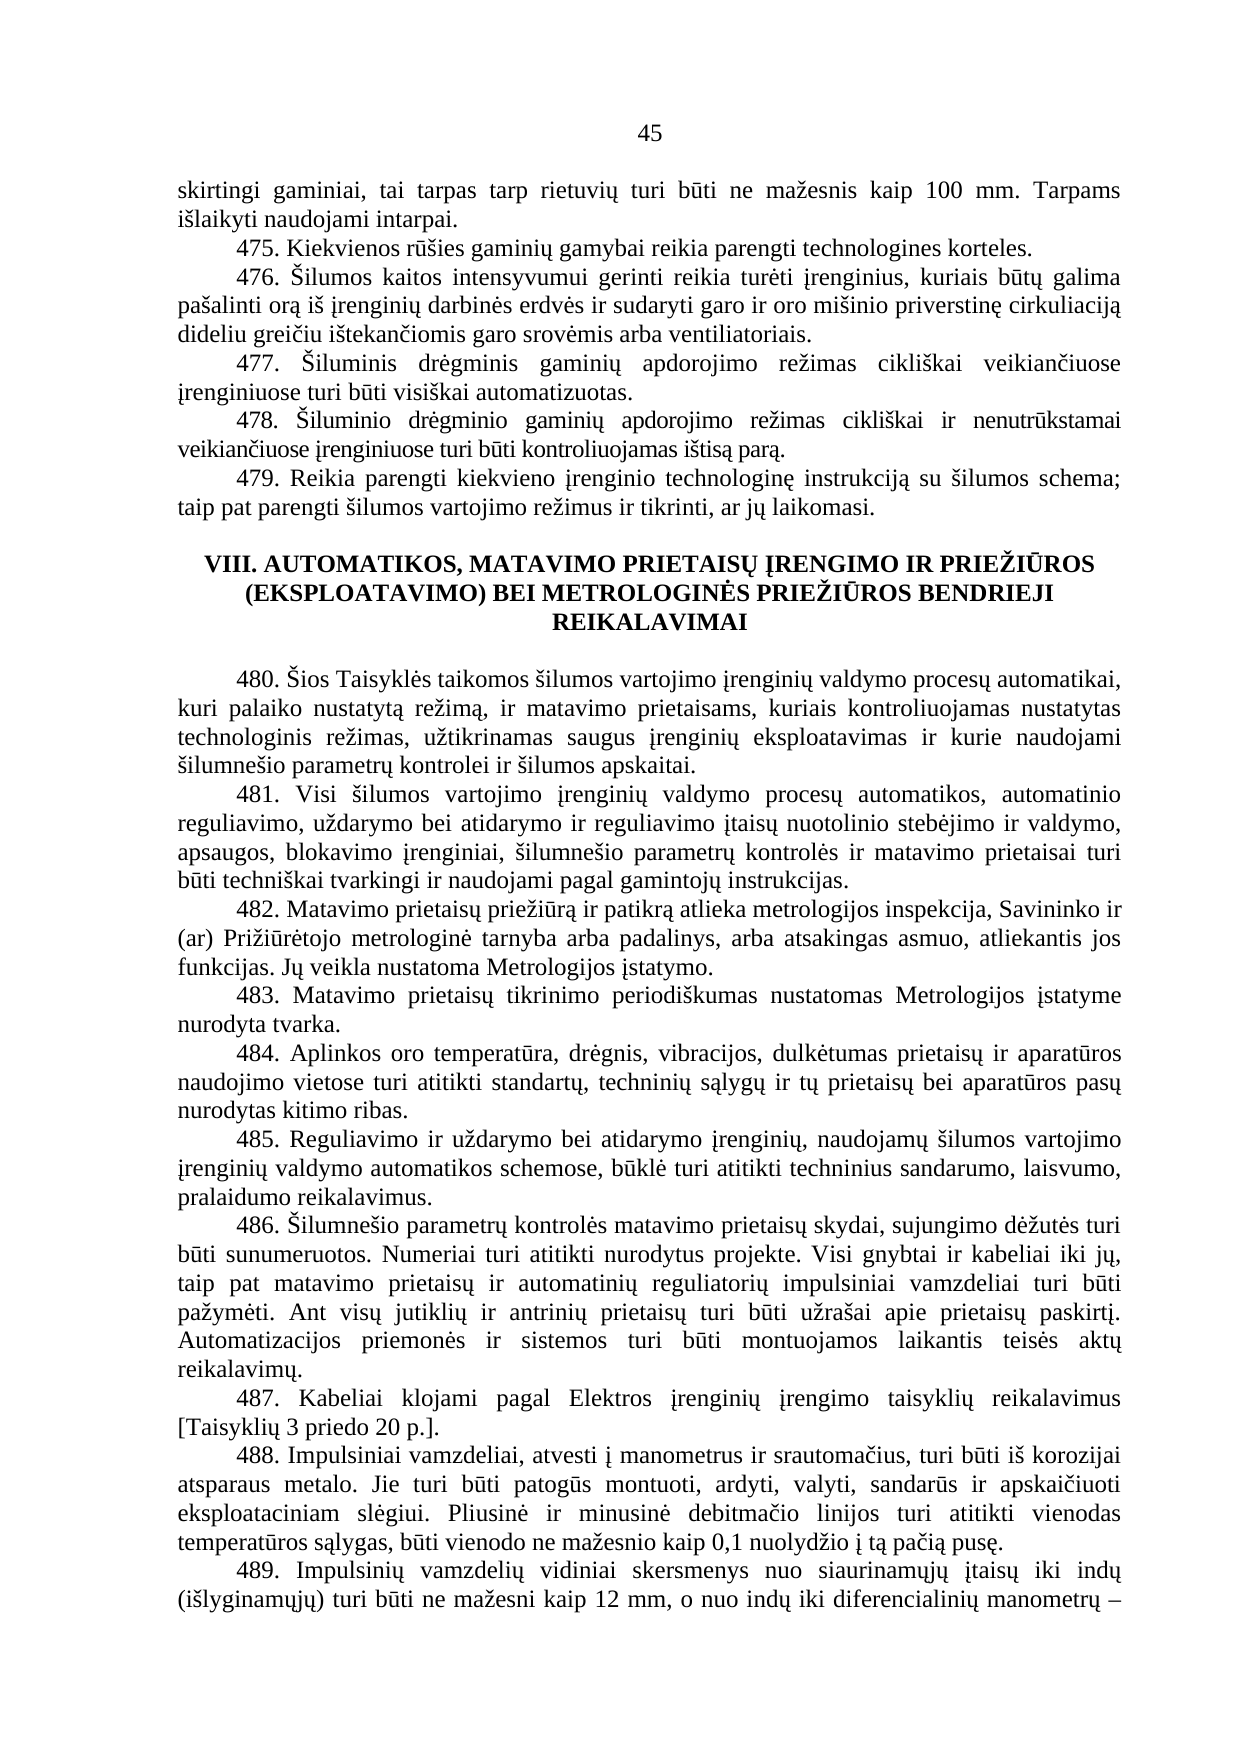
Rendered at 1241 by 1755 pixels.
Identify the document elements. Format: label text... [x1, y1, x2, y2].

text 478. Šiluminio drėgminio gaminių apdorojimo režimas cikliškai ir nenutrūkstamai veikiančiuose įrenginiuose turi būti kontroliuojamas ištisą parą. [177, 406, 1122, 463]
text 486. Šilumnešio parametrų kontrolės matavimo prietaisų skydai, sujungimo dėžutės turi būti sunumeruotos. Numeriai turi atitikti nurodytus projekte. Visi gnybtai ir kabeliai iki jų, taip pat matavimo prietaisų ir automatinių reguliatorių impulsiniai vamzdeliai turi būti pažymėti. Ant visų jutiklių ir antrinių prietaisų turi būti užrašai apie prietaisų paskirtį. Automatizacijos priemonės ir sistemos turi būti montuojamos laikantis teisės aktų reikalavimų. [177, 1211, 1122, 1383]
text 475. Kiekvienos rūšies gaminių gamybai reikia parengti technologines korteles. [177, 233, 1122, 262]
text 487. Kabeliai klojami pagal Elektros įrenginių įrengimo taisyklių reikalavimus [Taisyklių 3 priedo 20 p.]. [177, 1383, 1122, 1441]
text 479. Reikia parengti kiekvieno įrenginio technologinę instrukciją su šilumos schema; taip pat parengti šilumos vartojimo režimus ir tikrinti, ar jų laikomasi. [177, 463, 1122, 521]
text 489. Impulsinių vamzdelių vidiniai skersmenys nuo siaurinamųjų įtaisų iki indų (išlyginamųjų) turi būti ne mažesni kaip 12 mm, o nuo indų iki diferencialinių manometrų – [177, 1556, 1122, 1613]
text 477. Šiluminis drėgminis gaminių apdorojimo režimas cikliškai veikiančiuose įrenginiuose turi būti visiškai automatizuotas. [177, 348, 1122, 406]
text 482. Matavimo prietaisų priežiūrą ir patikrą atlieka metrologijos inspekcija, Savininko ir (ar) Prižiūrėtojo metrologinė tarnyba arba padalinys, arba atsakingas asmuo, atliekantis jos funkcijas. Jų veikla nustatoma Metrologijos įstatymo. [177, 894, 1122, 981]
text 485. Reguliavimo ir uždarymo bei atidarymo įrenginių, naudojamų šilumos vartojimo įrenginių valdymo automatikos schemose, būklė turi atitikti techninius sandarumo, laisvumo, pralaidumo reikalavimus. [177, 1124, 1122, 1211]
text 476. Šilumos kaitos intensyvumui gerinti reikia turėti įrenginius, kuriais būtų galima pašalinti orą iš įrenginių darbinės erdvės ir sudaryti garo ir oro mišinio priverstinę cirkuliaciją dideliu greičiu ištekančiomis garo srovėmis arba ventiliatoriais. [177, 262, 1122, 348]
text 488. Impulsiniai vamzdeliai, atvesti į manometrus ir srautomačius, turi būti iš korozijai atsparaus metalo. Jie turi būti patogūs montuoti, ardyti, valyti, sandarūs ir apskaičiuoti eksploataciniam slėgiui. Pliusinė ir minusinė debitmačio linijos turi atitikti vienodas temperatūros sąlygas, būti vienodo ne mažesnio kaip 0,1 nuolydžio į tą pačią pusę. [177, 1441, 1122, 1556]
text 483. Matavimo prietaisų tikrinimo periodiškumas nustatomas Metrologijos įstatyme nurodyta tvarka. [177, 981, 1122, 1038]
text 484. Aplinkos oro temperatūra, drėgnis, vibracijos, dulkėtumas prietaisų ir aparatūros naudojimo vietose turi atitikti standartų, techninių sąlygų ir tų prietaisų bei aparatūros pasų nurodytas kitimo ribas. [177, 1038, 1122, 1124]
text 481. Visi šilumos vartojimo įrenginių valdymo procesų automatikos, automatinio reguliavimo, uždarymo bei atidarymo ir reguliavimo įtaisų nuotolinio stebėjimo ir valdymo, apsaugos, blokavimo įrenginiai, šilumnešio parametrų kontrolės ir matavimo prietaisai turi būti techniškai tvarkingi ir naudojami pagal gamintojų instrukcijas. [177, 779, 1122, 894]
text skirtingi gaminiai, tai tarpas tarp rietuvių turi būti ne mažesnis kaip 100 mm. Tarpams išlaikyti naudojami intarpai. [177, 176, 1122, 233]
text VIII. AUTOMATIKOS, MATAVIMO PRIETAISŲ ĮRENGIMO IR PRIEŽIŪROS (EKSPLOATAVIMO) BEI METROLOGINĖS PRIEŽIŪROS BENDRIEJI REIKALAVIMAI [177, 549, 1122, 636]
text 480. Šios Taisyklės taikomos šilumos vartojimo įrenginių valdymo procesų automatikai, kuri palaiko nustatytą režimą, ir matavimo prietaisams, kuriais kontroliuojamas nustatytas technologinis režimas, užtikrinamas saugus įrenginių eksploatavimas ir kurie naudojami šilumnešio parametrų kontrolei ir šilumos apskaitai. [177, 664, 1122, 779]
